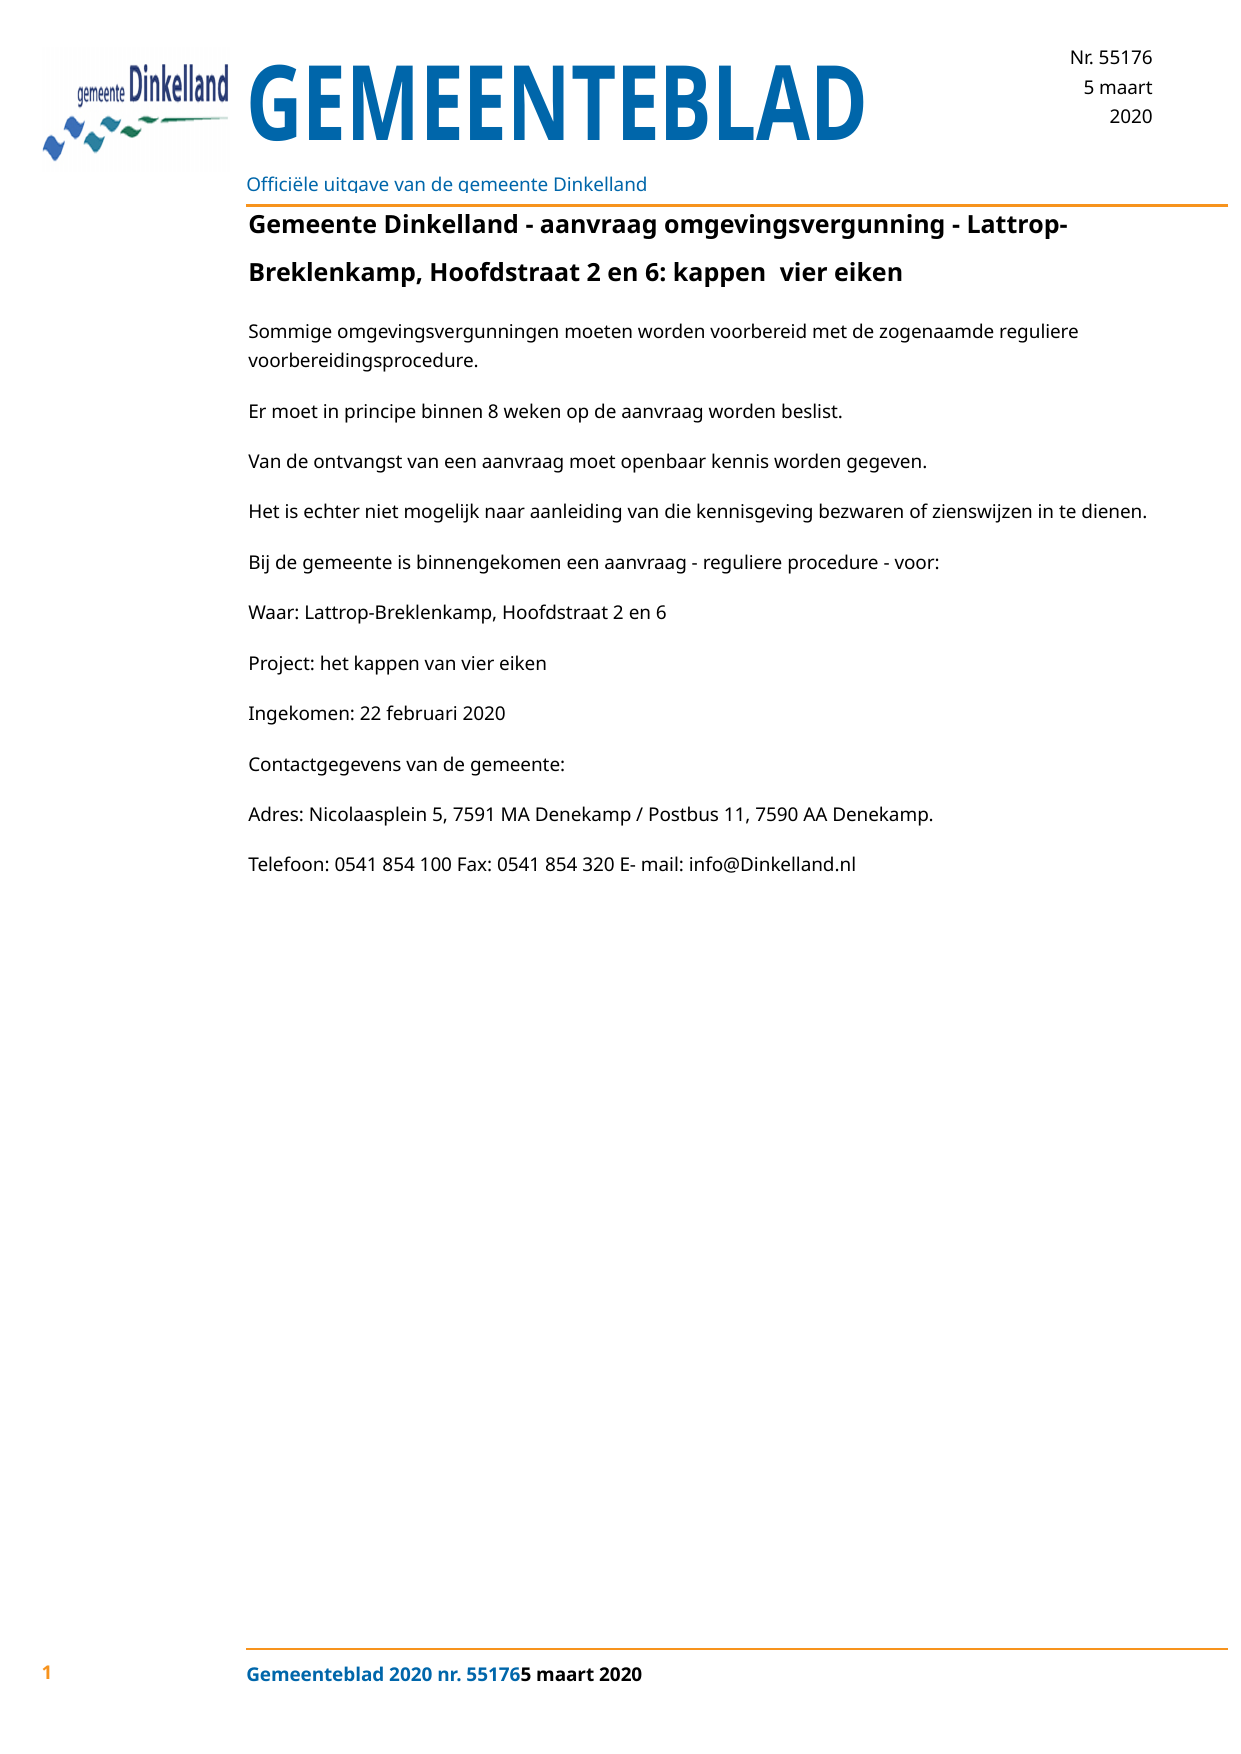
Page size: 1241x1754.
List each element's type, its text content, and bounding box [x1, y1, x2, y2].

picture [41, 47, 231, 172]
text Adres: Nicolaasplein 5, 7591 MA Denekamp / Postbus 11, 7590 AA Denekamp. [248, 801, 1152, 827]
text Er moet in principe binnen 8 weken op de aanvraag worden beslist. [248, 398, 1152, 424]
text Telefoon: 0541 854 100 Fax: 0541 854 320 E- mail: info@Dinkelland.nl [248, 852, 1152, 877]
text Project: het kappen van vier eiken [248, 650, 1152, 676]
text Sommige omgevingsvergunningen moeten worden voorbereid met de zogenaamde reguliere voorbereidingsprocedure. [248, 318, 1152, 373]
text Contactgegevens van de gemeente: [248, 751, 1152, 777]
text Van de ontvangst van een aanvraag moet openbaar kennis worden gegeven. [248, 448, 1152, 474]
text Ingekomen: 22 februari 2020 [248, 700, 1152, 726]
text Gemeente Dinkelland - aanvraag omgevingsvergunning - Lattrop-Breklenkamp, Hoofdstraat 2 en 6: kappen vier eiken [248, 207, 1152, 288]
text Bij de gemeente is binnengekomen een aanvraag - reguliere procedure - voor: [248, 549, 1152, 575]
text Waar: Lattrop-Breklenkamp, Hoofdstraat 2 en 6 [248, 599, 1152, 625]
text Het is echter niet mogelijk naar aanleiding van die kennisgeving bezwaren of zienswijzen in te dienen. [248, 499, 1152, 524]
